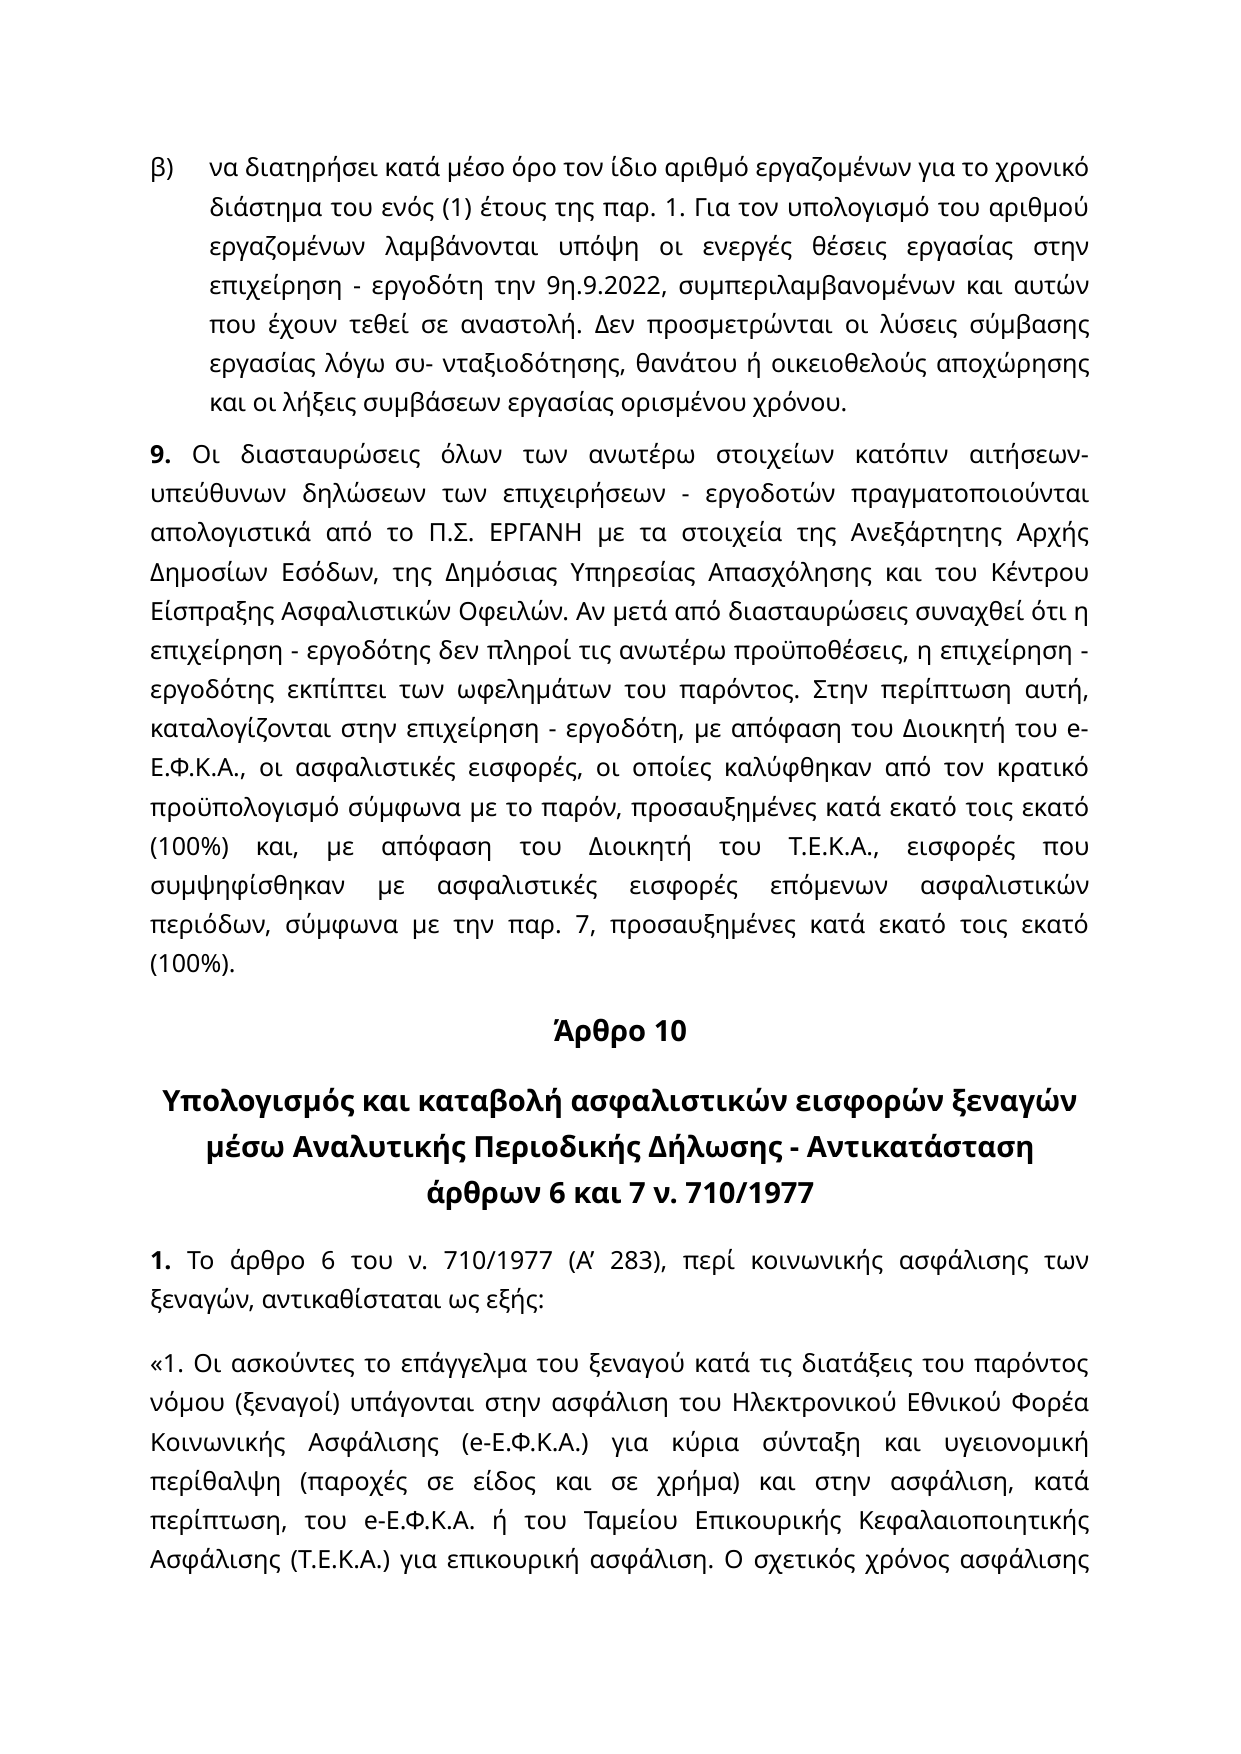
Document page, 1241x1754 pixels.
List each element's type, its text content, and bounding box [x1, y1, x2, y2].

list β) να διατηρήσει κατά μέσο όρο τον ίδιο αριθμό εργαζομένων για το χρονικό διάστημα του ενός (1) έτους της παρ. 1. Για τον υπολογισμό του αριθμού εργαζομένων λαμβάνονται υπόψη οι ενεργές θέσεις εργασίας στην επιχείρηση - εργοδότη την 9η.9.2022, συμπεριλαμβανομένων και αυτών που έχουν τεθεί σε αναστολή. Δεν προσμετρώνται οι λύσεις σύμβασης εργασίας λόγω συ- νταξιοδότησης, θανάτου ή οικειοθελούς αποχώρησης και οι λήξεις συμβάσεων εργασίας ορισμένου χρόνου. [150, 150, 1090, 419]
subtitle Υπολογισμός και καταβολή ασφαλιστικών εισφορών ξεναγών μέσω Αναλυτικής Περιοδικής Δήλωσης - Αντικατάσταση άρθρων 6 και 7 ν. 710/1977 [150, 1081, 1090, 1212]
text «1. Οι ασκούντες το επάγγελμα του ξεναγού κατά τις διατάξεις του παρόντος νόμου (ξεναγοί) υπάγονται στην ασφάλιση του Ηλεκτρονικού Εθνικού Φορέα Κοινωνικής Ασφάλισης (e-Ε.Φ.Κ.Α.) για κύρια σύνταξη και υγειονομική περίθαλψη (παροχές σε είδος και σε χρήμα) και στην ασφάλιση, κατά περίπτωση, του e-Ε.Φ.Κ.Α. ή του Ταμείου Επικουρικής Κεφαλαιοποιητικής Ασφάλισης (Τ.Ε.Κ.Α.) για επικουρική ασφάλιση. Ο σχετικός χρόνος ασφάλισης [150, 1346, 1090, 1576]
text 1. Το άρθρο 6 του ν. 710/1977 (Α’ 283), περί κοινωνικής ασφάλισης των ξεναγών, αντικαθίσταται ως εξής: [150, 1242, 1090, 1316]
text 9. Οι διασταυρώσεις όλων των ανωτέρω στοιχείων κατόπιν αιτήσεων-υπεύθυνων δηλώσεων των επιχειρήσεων - εργοδοτών πραγματοποιούνται απολογιστικά από το Π.Σ. ΕΡΓΑΝΗ με τα στοιχεία της Ανεξάρτητης Αρχής Δημοσίων Εσόδων, της Δημόσιας Υπηρεσίας Απασχόλησης και του Κέντρου Είσπραξης Ασφαλιστικών Οφειλών. Αν μετά από διασταυρώσεις συναχθεί ότι η επιχείρηση - εργοδότης δεν πληροί τις ανωτέρω προϋποθέσεις, η επιχείρηση - εργοδότης εκπίπτει των ωφελημάτων του παρόντος. Στην περίπτωση αυτή, καταλογίζονται στην επιχείρηση - εργοδότη, με απόφαση του Διοικητή του e-Ε.Φ.Κ.Α., οι ασφαλιστικές εισφορές, οι οποίες καλύφθηκαν από τον κρατικό προϋπολογισμό σύμφωνα με το παρόν, προσαυξημένες κατά εκατό τοις εκατό (100%) και, με απόφαση του Διοικητή του Τ.Ε.Κ.Α., εισφορές που συμψηφίσθηκαν με ασφαλιστικές εισφορές επόμενων ασφαλιστικών περιόδων, σύμφωνα με την παρ. 7, προσαυξημένες κατά εκατό τοις εκατό (100%). [150, 437, 1090, 980]
subtitle Άρθρο 10 [150, 1010, 1090, 1050]
